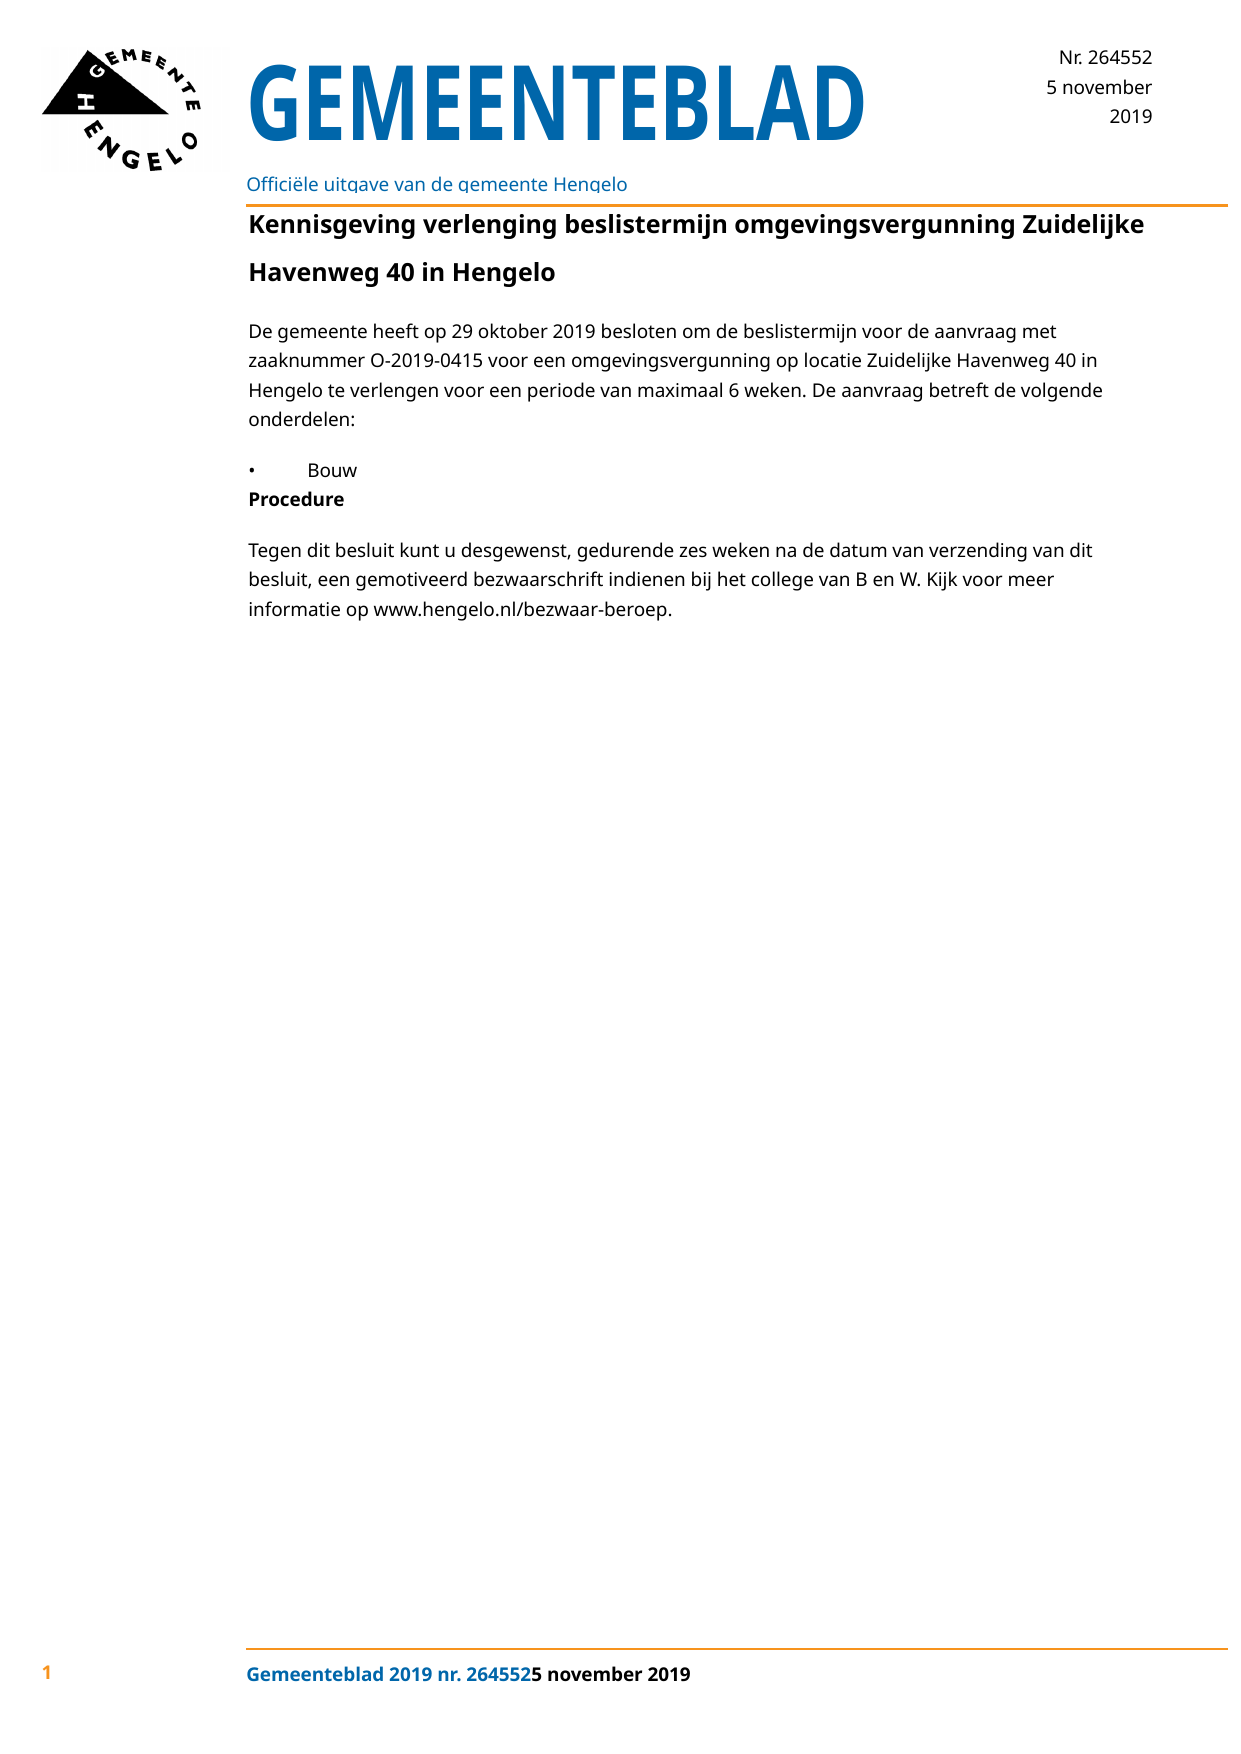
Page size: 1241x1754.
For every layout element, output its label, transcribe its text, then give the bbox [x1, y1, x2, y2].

picture [41, 47, 231, 172]
text De gemeente heeft op 29 oktober 2019 besloten om de beslistermijn voor de aanvraag met zaaknummer O-2019-0415 voor een omgevingsvergunning op locatie Zuidelijke Havenweg 40 in Hengelo te verlengen voor een periode van maximaal 6 weken. De aanvraag betreft de volgende onderdelen: [248, 318, 1152, 432]
text Tegen dit besluit kunt u desgewenst, gedurende zes weken na de datum van verzending van dit besluit, een gemotiveerd bezwaarschrift indienen bij het college van B en W. Kijk voor meer informatie op www.hengelo.nl/bezwaar-beroep. [248, 537, 1152, 622]
text Procedure [248, 487, 1152, 512]
list Bouw [248, 457, 1152, 483]
text Kennisgeving verlenging beslistermijn omgevingsvergunning Zuidelijke Havenweg 40 in Hengelo [248, 207, 1152, 288]
